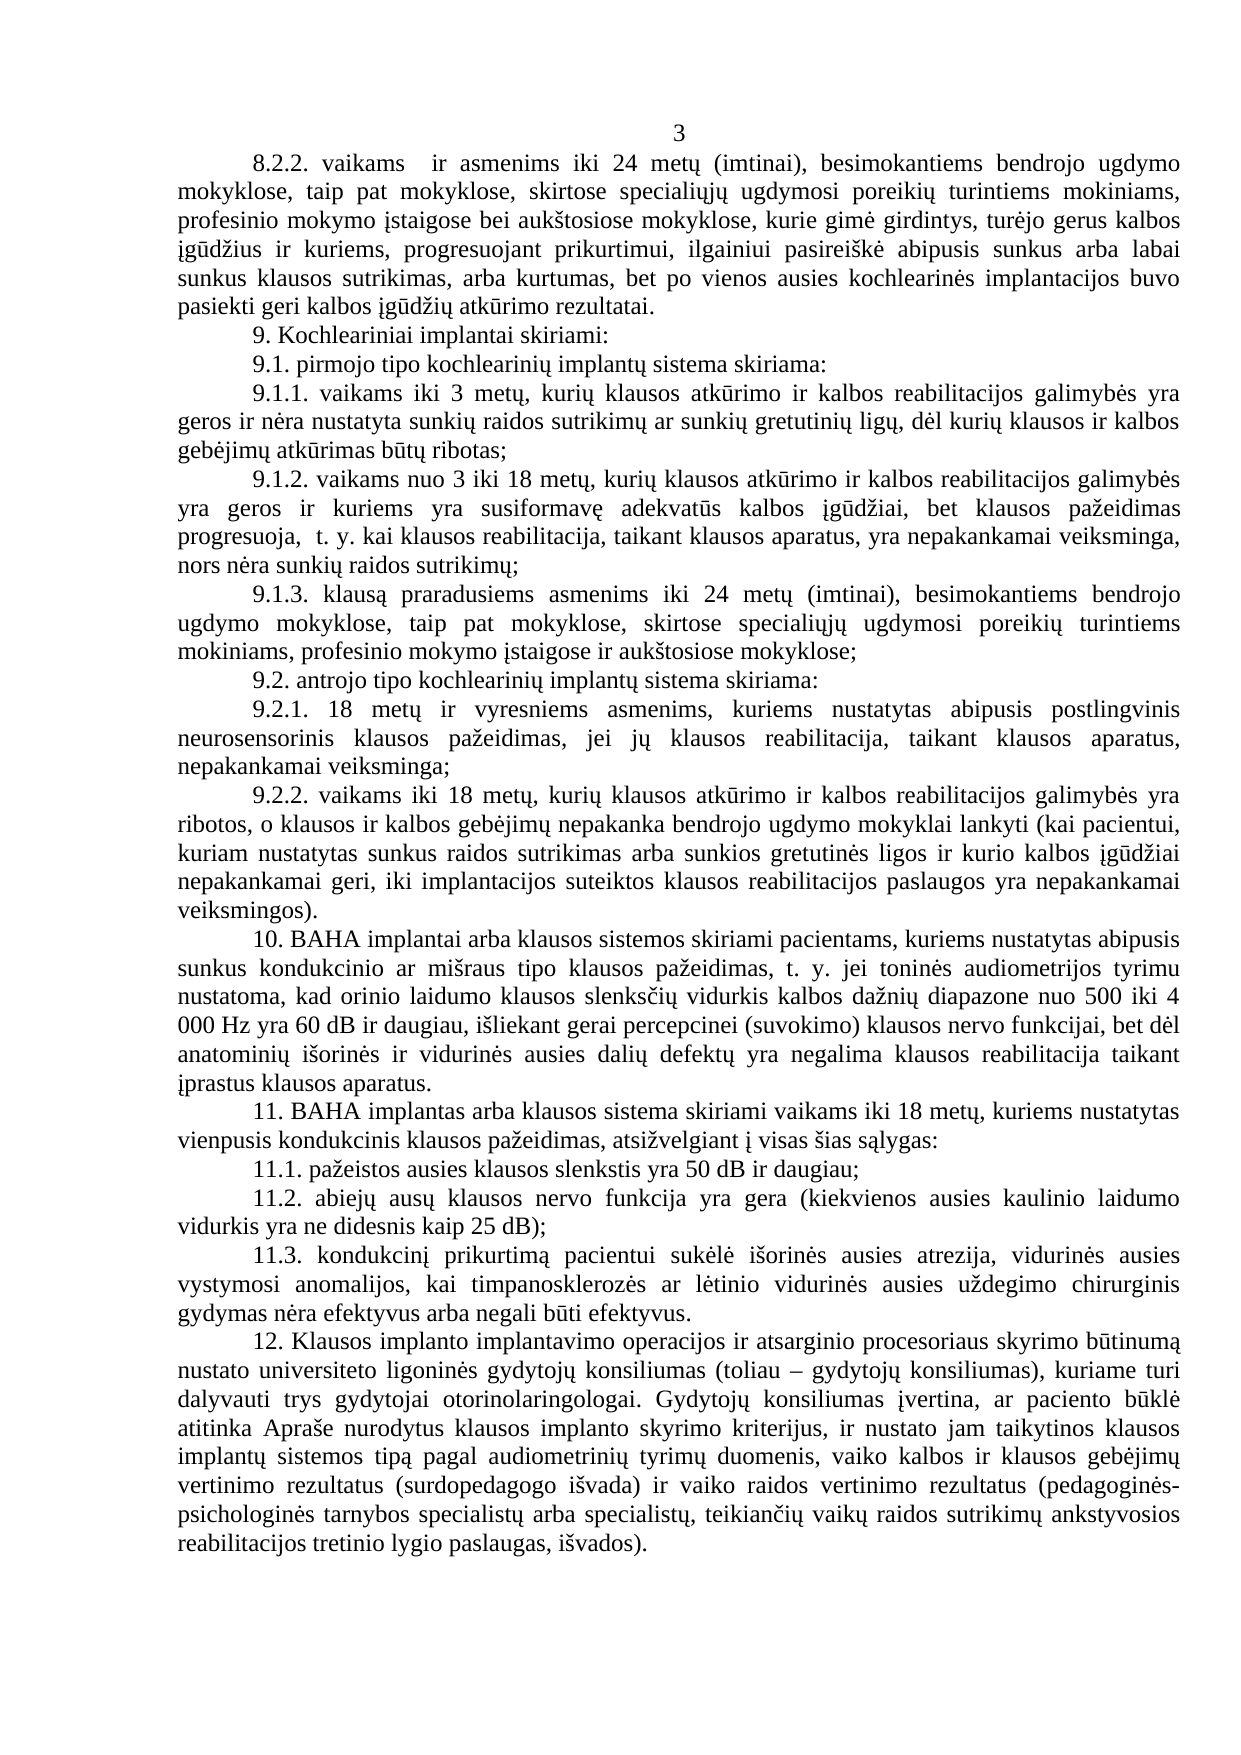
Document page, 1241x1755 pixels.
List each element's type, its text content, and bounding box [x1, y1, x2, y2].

text 9.1.3. klausą praradusiems asmenims iki 24 metų (imtinai), besimokantiems bendrojo ugdymo mokyklose, taip pat mokyklose, skirtose specialiųjų ugdymosi poreikių turintiems mokiniams, profesinio mokymo įstaigose ir aukštosiose mokyklose; [177, 579, 1181, 665]
text 12. Klausos implanto implantavimo operacijos ir atsarginio procesoriaus skyrimo būtinumą nustato universiteto ligoninės gydytojų konsiliumas (toliau – gydytojų konsiliumas), kuriame turi dalyvauti trys gydytojai otorinolaringologai. Gydytojų konsiliumas įvertina, ar paciento būklė atitinka Apraše nurodytus klausos implanto skyrimo kriterijus, ir nustato jam taikytinos klausos implantų sistemos tipą pagal audiometrinių tyrimų duomenis, vaiko kalbos ir klausos gebėjimų vertinimo rezultatus (surdopedagogo išvada) ir vaiko raidos vertinimo rezultatus (pedagoginės-psichologinės tarnybos specialistų arba specialistų, teikiančių vaikų raidos sutrikimų ankstyvosios reabilitacijos tretinio lygio paslaugas, išvados). [177, 1326, 1181, 1556]
text 9.2.1. 18 metų ir vyresniems asmenims, kuriems nustatytas abipusis postlingvinis neurosensorinis klausos pažeidimas, jei jų klausos reabilitacija, taikant klausos aparatus, nepakankamai veiksminga; [177, 694, 1181, 780]
text 11.1. pažeistos ausies klausos slenkstis yra 50 dB ir daugiau; [177, 1154, 1181, 1183]
text 11.2. abiejų ausų klausos nervo funkcija yra gera (kiekvienos ausies kaulinio laidumo vidurkis yra ne didesnis kaip 25 dB); [177, 1183, 1181, 1240]
text 9. Kochleariniai implantai skiriami: [177, 320, 1181, 349]
text 11.3. kondukcinį prikurtimą pacientui sukėlė išorinės ausies atrezija, vidurinės ausies vystymosi anomalijos, kai timpanosklerozės ar lėtinio vidurinės ausies uždegimo chirurginis gydymas nėra efektyvus arba negali būti efektyvus. [177, 1240, 1181, 1326]
text 9.2.2. vaikams iki 18 metų, kurių klausos atkūrimo ir kalbos reabilitacijos galimybės yra ribotos, o klausos ir kalbos gebėjimų nepakanka bendrojo ugdymo mokyklai lankyti (kai pacientui, kuriam nustatytas sunkus raidos sutrikimas arba sunkios gretutinės ligos ir kurio kalbos įgūdžiai nepakankamai geri, iki implantacijos suteiktos klausos reabilitacijos paslaugos yra nepakankamai veiksmingos). [177, 780, 1181, 924]
text 11. BAHA implantas arba klausos sistema skiriami vaikams iki 18 metų, kuriems nustatytas vienpusis kondukcinis klausos pažeidimas, atsižvelgiant į visas šias sąlygas: [177, 1096, 1181, 1154]
text 9.1.1. vaikams iki 3 metų, kurių klausos atkūrimo ir kalbos reabilitacijos galimybės yra geros ir nėra nustatyta sunkių raidos sutrikimų ar sunkių gretutinių ligų, dėl kurių klausos ir kalbos gebėjimų atkūrimas būtų ribotas; [177, 378, 1181, 464]
text 9.2. antrojo tipo kochlearinių implantų sistema skiriama: [177, 665, 1181, 694]
text 9.1. pirmojo tipo kochlearinių implantų sistema skiriama: [177, 349, 1181, 378]
text 8.2.2. vaikams ir asmenims iki 24 metų (imtinai), besimokantiems bendrojo ugdymo mokyklose, taip pat mokyklose, skirtose specialiųjų ugdymosi poreikių turintiems mokiniams, profesinio mokymo įstaigose bei aukštosiose mokyklose, kurie gimė girdintys, turėjo gerus kalbos įgūdžius ir kuriems, progresuojant prikurtimui, ilgainiui pasireiškė abipusis sunkus arba labai sunkus klausos sutrikimas, arba kurtumas, bet po vienos ausies kochlearinės implantacijos buvo pasiekti geri kalbos įgūdžių atkūrimo rezultatai. [177, 148, 1181, 320]
text 9.1.2. vaikams nuo 3 iki 18 metų, kurių klausos atkūrimo ir kalbos reabilitacijos galimybės yra geros ir kuriems yra susiformavę adekvatūs kalbos įgūdžiai, bet klausos pažeidimas progresuoja, t. y. kai klausos reabilitacija, taikant klausos aparatus, yra nepakankamai veiksminga, nors nėra sunkių raidos sutrikimų; [177, 464, 1181, 579]
text 10. BAHA implantai arba klausos sistemos skiriami pacientams, kuriems nustatytas abipusis sunkus kondukcinio ar mišraus tipo klausos pažeidimas, t. y. jei toninės audiometrijos tyrimu nustatoma, kad orinio laidumo klausos slenksčių vidurkis kalbos dažnių diapazone nuo 500 iki 4 000 Hz yra 60 dB ir daugiau, išliekant gerai percepcinei (suvokimo) klausos nervo funkcijai, bet dėl anatominių išorinės ir vidurinės ausies dalių defektų yra negalima klausos reabilitacija taikant įprastus klausos aparatus. [177, 924, 1181, 1096]
